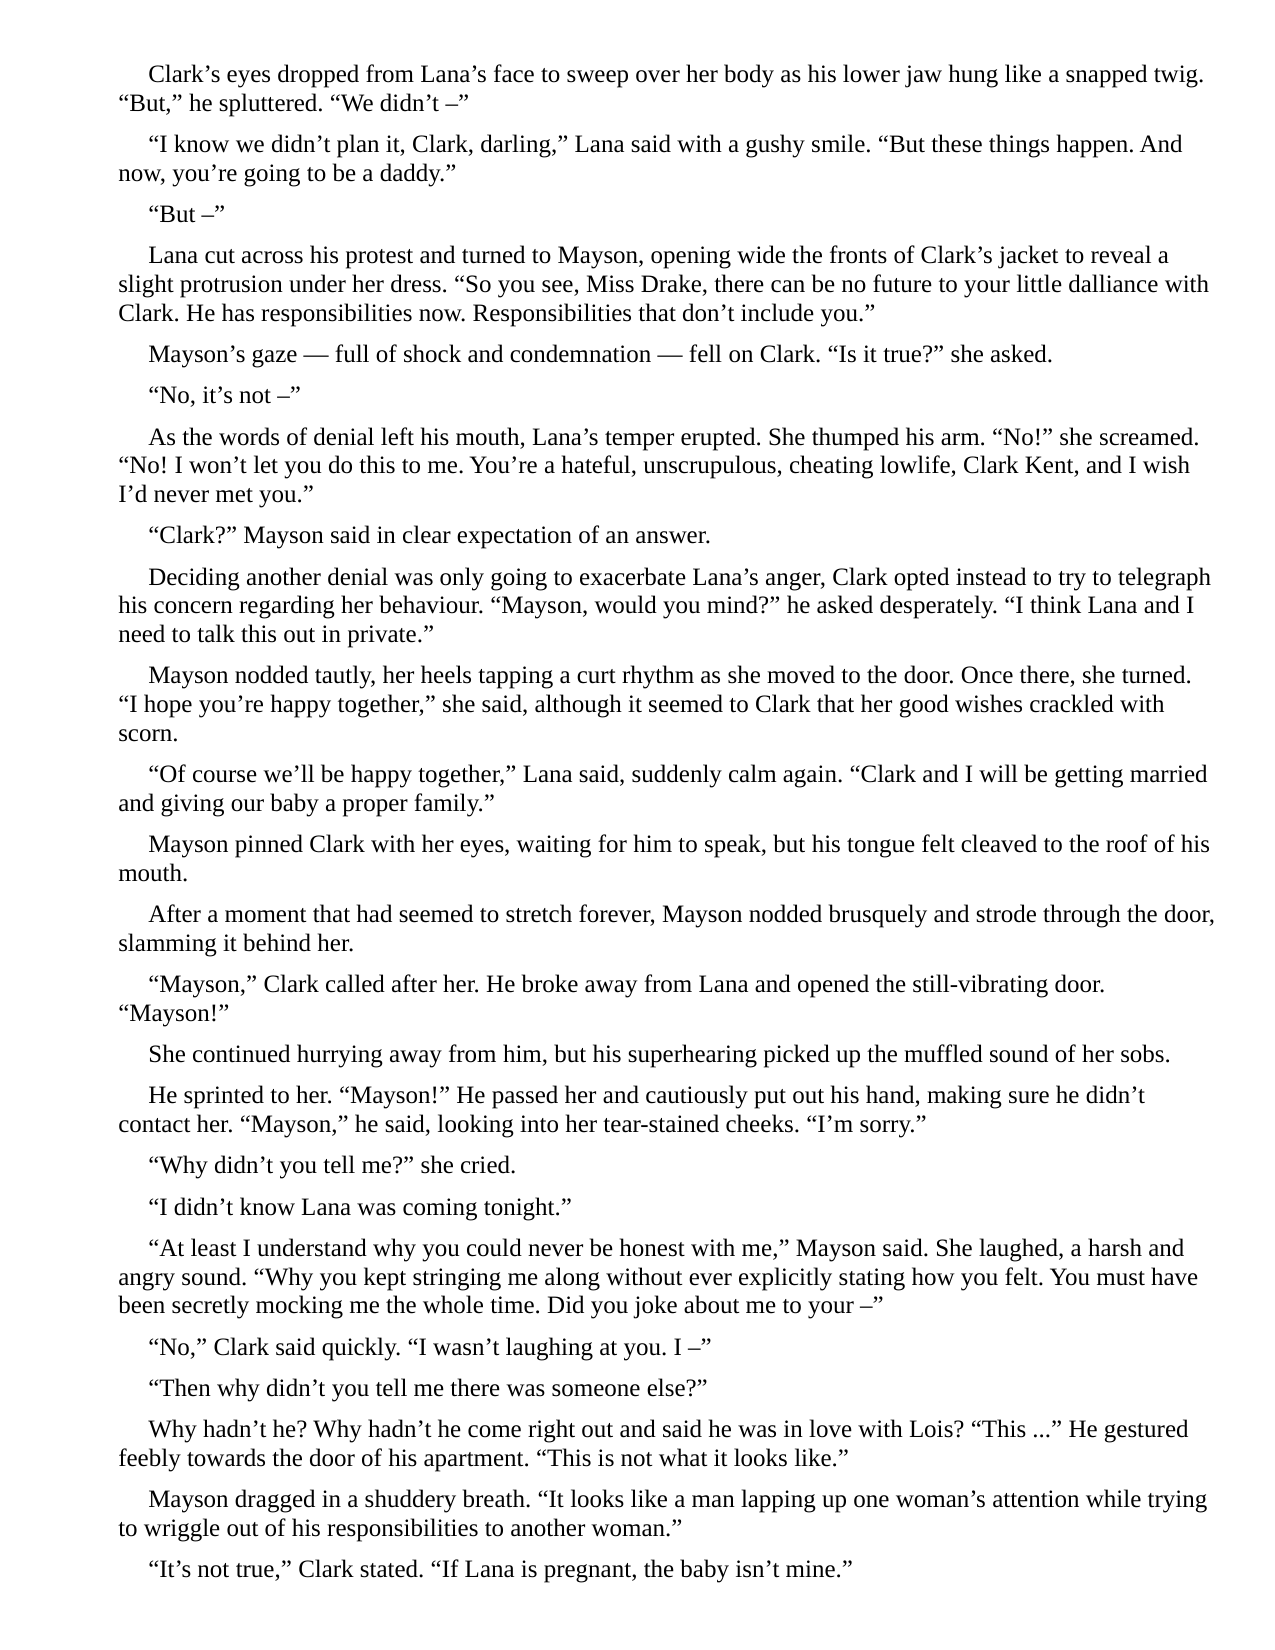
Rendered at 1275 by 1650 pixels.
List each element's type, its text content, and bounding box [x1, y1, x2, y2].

text “No,” Clark said quickly. “I wasn’t laughing at you. I –” [118, 1332, 1216, 1360]
text Mayson’s gaze — full of shock and condemnation — fell on Clark. “Is it true?” she asked. [118, 339, 1216, 368]
text Deciding another denial was only going to exacerbate Lana’s anger, Clark opted instead to try to telegraph his concern regarding her behaviour. “Mayson, would you mind?” he asked desperately. “I think Lana and I need to talk this out in private.” [118, 562, 1216, 648]
text She continued hurrying away from him, but his superhearing picked up the muffled sound of her sobs. [118, 1039, 1216, 1068]
text Mayson pinned Clark with her eyes, waiting for him to speak, but his tongue felt cleaved to the roof of his mouth. [118, 829, 1216, 887]
text He sprinted to her. “Mayson!” He passed her and cautiously put out his hand, making sure he didn’t contact her. “Mayson,” he said, looking into her tear-stained cheeks. “I’m sorry.” [118, 1080, 1216, 1138]
text “But –” [118, 199, 1216, 228]
text Mayson dragged in a shuddery breath. “It looks like a man lapping up one woman’s attention while trying to wriggle out of his responsibilities to another woman.” [118, 1484, 1216, 1542]
text Clark’s eyes dropped from Lana’s face to sweep over her body as his lower jaw hung like a snapped twig. “But,” he spluttered. “We didn’t –” [118, 59, 1216, 117]
text “I didn’t know Lana was coming tonight.” [118, 1192, 1216, 1220]
text Lana cut across his protest and turned to Mayson, opening wide the fronts of Clark’s jacket to reveal a slight protrusion under her dress. “So you see, Miss Drake, there can be no future to your little dalliance with Clark. He has responsibilities now. Responsibilities that don’t include you.” [118, 240, 1216, 327]
text Why hadn’t he? Why hadn’t he come right out and said he was in love with Lois? “This ...” He gestured feebly towards the door of his apartment. “This is not what it looks like.” [118, 1414, 1216, 1472]
text “Then why didn’t you tell me there was someone else?” [118, 1373, 1216, 1402]
text After a moment that had seemed to stretch forever, Mayson nodded brusquely and strode through the door, slamming it behind her. [118, 899, 1216, 957]
text “I know we didn’t plan it, Clark, darling,” Lana said with a gushy smile. “But these things happen. And now, you’re going to be a daddy.” [118, 129, 1216, 187]
text Mayson nodded tautly, her heels tapping a curt rhythm as she moved to the door. Once there, she turned. “I hope you’re happy together,” she said, although it seemed to Clark that her good wishes crackled with scorn. [118, 660, 1216, 747]
text “At least I understand why you could never be honest with me,” Mayson said. She laughed, a harsh and angry sound. “Why you kept stringing me along without ever explicitly stating how you felt. You must have been secretly mocking me the whole time. Did you joke about me to your –” [118, 1233, 1216, 1319]
text “Clark?” Mayson said in clear expectation of an answer. [118, 520, 1216, 549]
text “It’s not true,” Clark stated. “If Lana is pregnant, the baby isn’t mine.” [118, 1554, 1216, 1583]
text As the words of denial left his mouth, Lana’s temper erupted. She thumped his arm. “No!” she screamed. “No! I won’t let you do this to me. You’re a hateful, unscrupulous, cheating lowlife, Clark Kent, and I wish I’d never met you.” [118, 422, 1216, 508]
text “Why didn’t you tell me?” she cried. [118, 1150, 1216, 1179]
text “Mayson,” Clark called after her. He broke away from Lana and opened the still-vibrating door. “Mayson!” [118, 969, 1216, 1027]
text “Of course we’ll be happy together,” Lana said, suddenly calm again. “Clark and I will be getting married and giving our baby a proper family.” [118, 759, 1216, 817]
text “No, it’s not –” [118, 380, 1216, 409]
